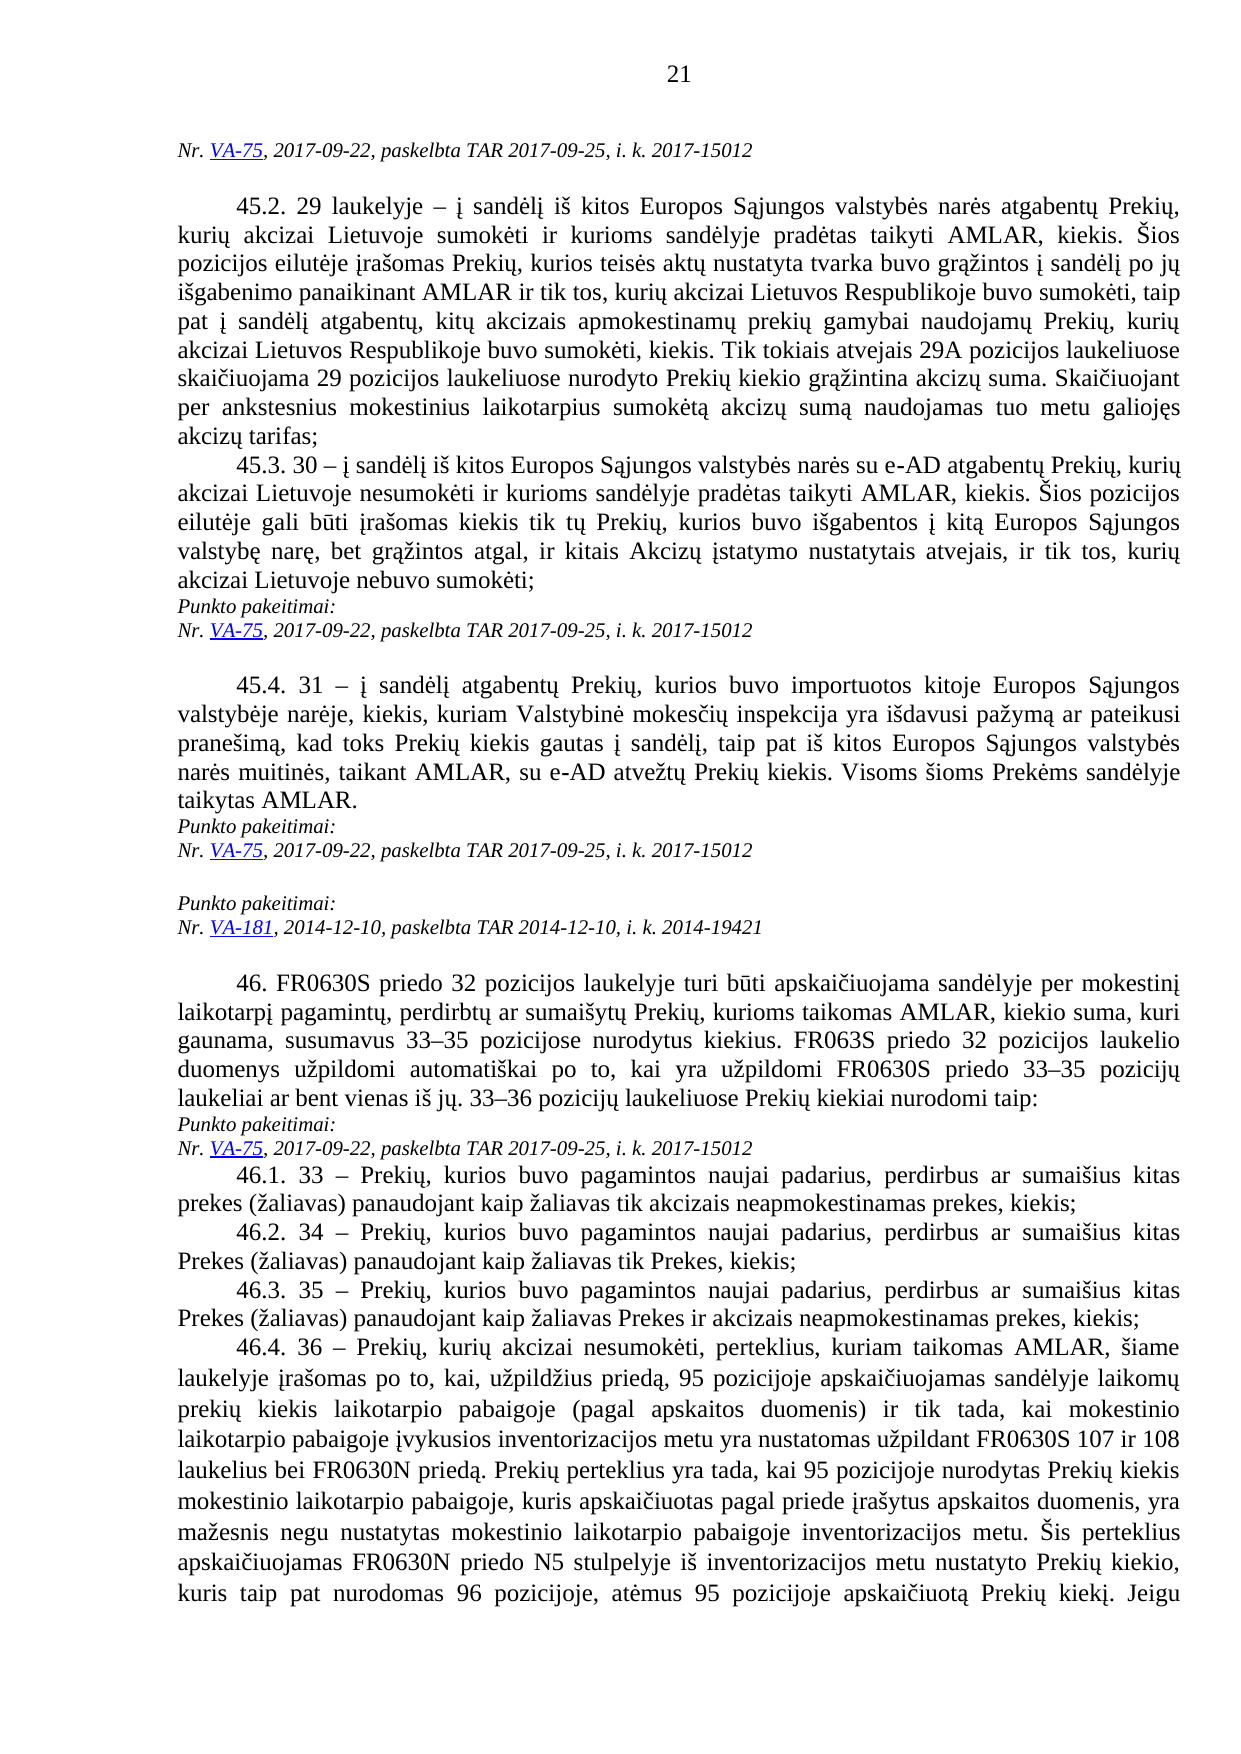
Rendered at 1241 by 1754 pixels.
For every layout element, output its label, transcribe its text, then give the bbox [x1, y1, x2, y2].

text 46. FR0630S priedo 32 pozicijos laukelyje turi būti apskaičiuojama sandėlyje per mokestinį laikotarpį pagamintų, perdirbtų ar sumaišytų Prekių, kurioms taikomas AMLAR, kiekio suma, kuri gaunama, susumavus 33–35 pozicijose nurodytus kiekius. FR063S priedo 32 pozicijos laukelio duomenys užpildomi automatiškai po to, kai yra užpildomi FR0630S priedo 33–35 pozicijų laukeliai ar bent vienas iš jų. 33–36 pozicijų laukeliuose Prekių kiekiai nurodomi taip: [177, 968, 1181, 1112]
text 46.1. 33 – Prekių, kurios buvo pagamintos naujai padarius, perdirbus ar sumaišius kitas prekes (žaliavas) panaudojant kaip žaliavas tik akcizais neapmokestinamas prekes, kiekis; [177, 1160, 1181, 1217]
text 46.2. 34 – Prekių, kurios buvo pagamintos naujai padarius, perdirbus ar sumaišius kitas Prekes (žaliavas) panaudojant kaip žaliavas tik Prekes, kiekis; [177, 1217, 1181, 1275]
text Nr. VA-181, 2014-12-10, paskelbta TAR 2014-12-10, i. k. 2014-19421 [177, 915, 1181, 939]
text Punkto pakeitimai: [177, 593, 1181, 618]
text Punkto pakeitimai: [177, 814, 1181, 838]
text 45.3. 30 – į sandėlį iš kitos Europos Sąjungos valstybės narės su e-AD atgabentų Prekių, kurių akcizai Lietuvoje nesumokėti ir kurioms sandėlyje pradėtas taikyti AMLAR, kiekis. Šios pozicijos eilutėje gali būti įrašomas kiekis tik tų Prekių, kurios buvo išgabentos į kitą Europos Sąjungos valstybę narę, bet grąžintos atgal, ir kitais Akcizų įstatymo nustatytais atvejais, ir tik tos, kurių akcizai Lietuvoje nebuvo sumokėti; [177, 450, 1181, 593]
text 46.4. 36 – Prekių, kurių akcizai nesumokėti, perteklius, kuriam taikomas AMLAR, šiame laukelyje įrašomas po to, kai, užpildžius priedą, 95 pozicijoje apskaičiuojamas sandėlyje laikomų prekių kiekis laikotarpio pabaigoje (pagal apskaitos duomenis) ir tik tada, kai mokestinio laikotarpio pabaigoje įvykusios inventorizacijos metu yra nustatomas užpildant FR0630S 107 ir 108 laukelius bei FR0630N priedą. Prekių perteklius yra tada, kai 95 pozicijoje nurodytas Prekių kiekis mokestinio laikotarpio pabaigoje, kuris apskaičiuotas pagal priede įrašytus apskaitos duomenis, yra mažesnis negu nustatytas mokestinio laikotarpio pabaigoje inventorizacijos metu. Šis perteklius apskaičiuojamas FR0630N priedo N5 stulpelyje iš inventorizacijos metu nustatyto Prekių kiekio, kuris taip pat nurodomas 96 pozicijoje, atėmus 95 pozicijoje apskaičiuotą Prekių kiekį. Jeigu [177, 1332, 1181, 1607]
text Punkto pakeitimai: [177, 1112, 1181, 1136]
text 45.2. 29 laukelyje – į sandėlį iš kitos Europos Sąjungos valstybės narės atgabentų Prekių, kurių akcizai Lietuvoje sumokėti ir kurioms sandėlyje pradėtas taikyti AMLAR, kiekis. Šios pozicijos eilutėje įrašomas Prekių, kurios teisės aktų nustatyta tvarka buvo grąžintos į sandėlį po jų išgabenimo panaikinant AMLAR ir tik tos, kurių akcizai Lietuvos Respublikoje buvo sumokėti, taip pat į sandėlį atgabentų, kitų akcizais apmokestinamų prekių gamybai naudojamų Prekių, kurių akcizai Lietuvos Respublikoje buvo sumokėti, kiekis. Tik tokiais atvejais 29A pozicijos laukeliuose skaičiuojama 29 pozicijos laukeliuose nurodyto Prekių kiekio grąžintina akcizų suma. Skaičiuojant per ankstesnius mokestinius laikotarpius sumokėtą akcizų sumą naudojamas tuo metu galiojęs akcizų tarifas; [177, 191, 1181, 450]
text Nr. VA-75, 2017-09-22, paskelbta TAR 2017-09-25, i. k. 2017-15012 [177, 138, 1181, 162]
text 46.3. 35 – Prekių, kurios buvo pagamintos naujai padarius, perdirbus ar sumaišius kitas Prekes (žaliavas) panaudojant kaip žaliavas Prekes ir akcizais neapmokestinamas prekes, kiekis; [177, 1275, 1181, 1332]
text Nr. VA-75, 2017-09-22, paskelbta TAR 2017-09-25, i. k. 2017-15012 [177, 1136, 1181, 1160]
text 45.4. 31 – į sandėlį atgabentų Prekių, kurios buvo importuotos kitoje Europos Sąjungos valstybėje narėje, kiekis, kuriam Valstybinė mokesčių inspekcija yra išdavusi pažymą ar pateikusi pranešimą, kad toks Prekių kiekis gautas į sandėlį, taip pat iš kitos Europos Sąjungos valstybės narės muitinės, taikant AMLAR, su e-AD atvežtų Prekių kiekis. Visoms šioms Prekėms sandėlyje taikytas AMLAR. [177, 670, 1181, 814]
text Punkto pakeitimai: [177, 891, 1181, 915]
text Nr. VA-75, 2017-09-22, paskelbta TAR 2017-09-25, i. k. 2017-15012 [177, 838, 1181, 862]
text Nr. VA-75, 2017-09-22, paskelbta TAR 2017-09-25, i. k. 2017-15012 [177, 618, 1181, 642]
